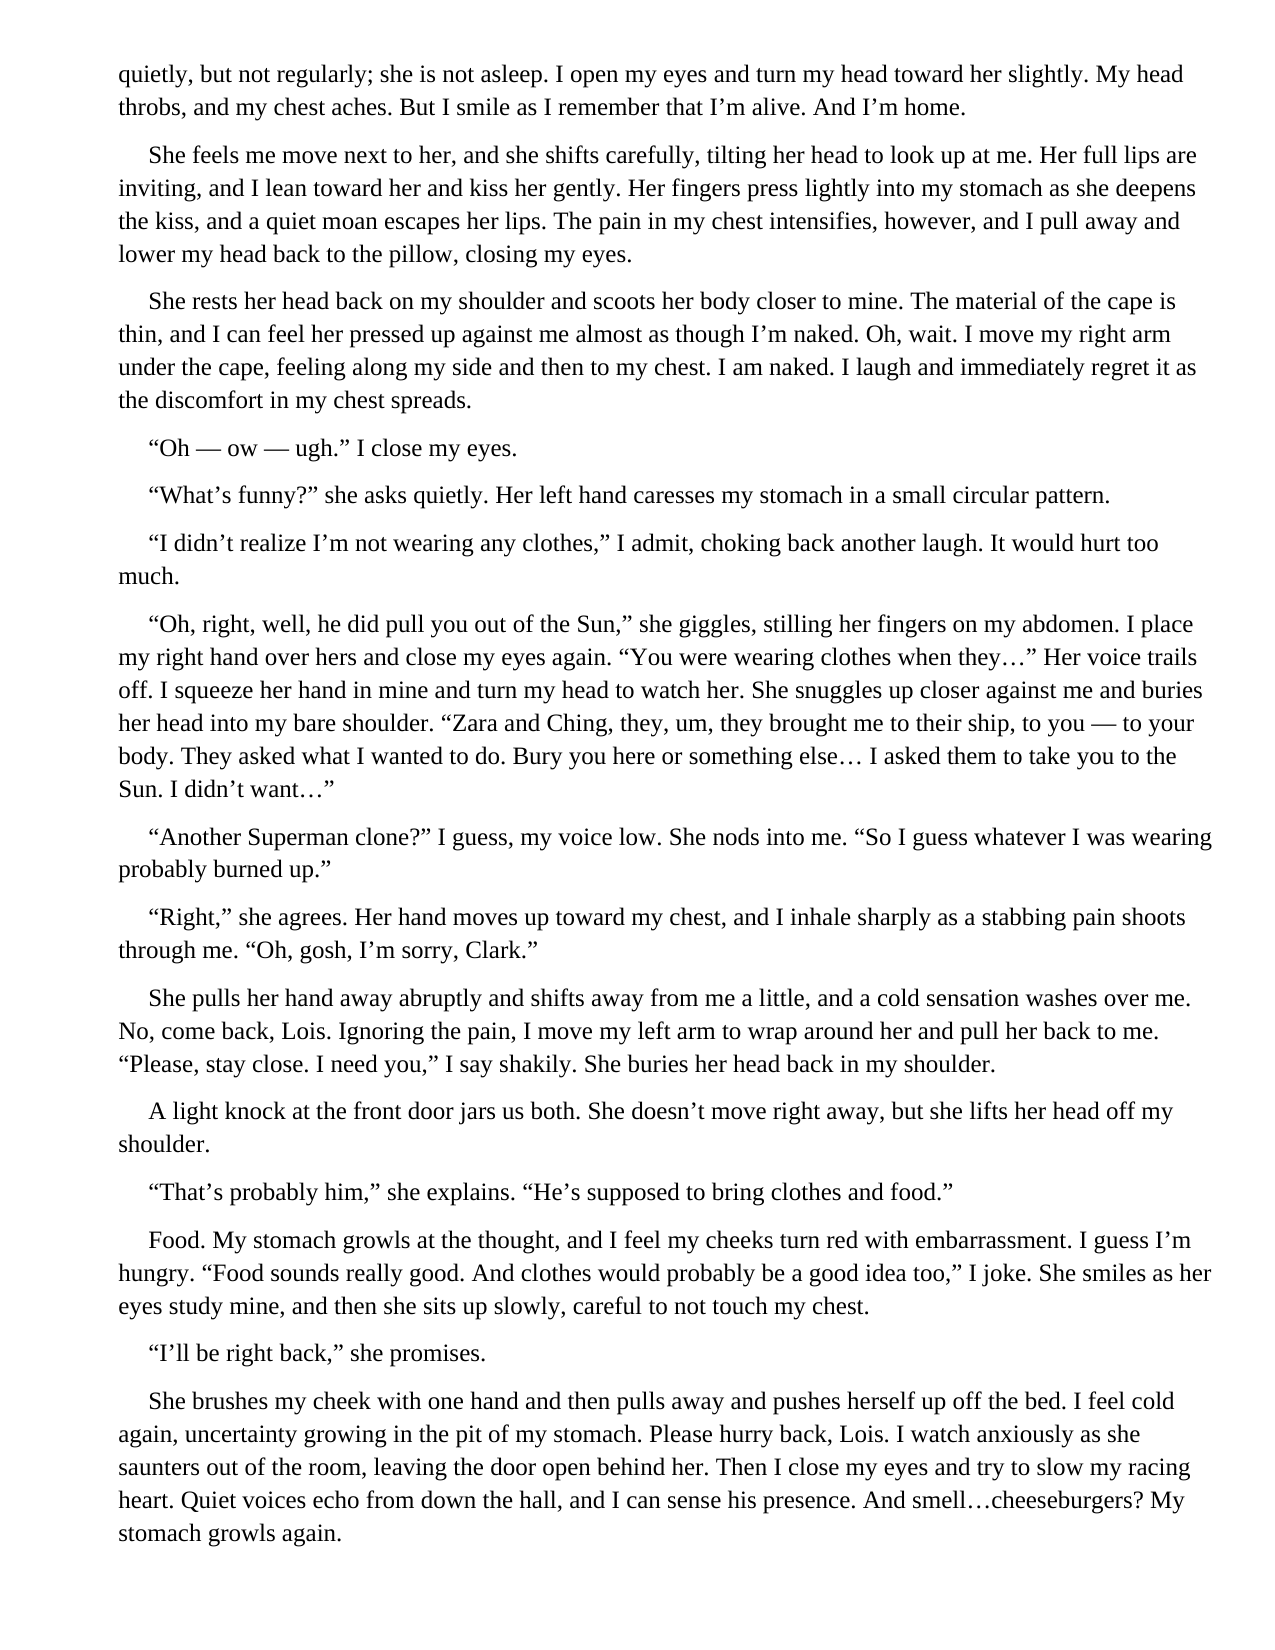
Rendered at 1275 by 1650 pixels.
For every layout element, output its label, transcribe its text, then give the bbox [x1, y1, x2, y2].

text quietly, but not regularly; she is not asleep. I open my eyes and turn my head toward her slightly. My head throbs, and my chest aches. But I smile as I remember that I’m alive. And I’m home. [118, 59, 1216, 121]
text She feels me move next to her, and she shifts carefully, tilting her head to look up at me. Her full lips are inviting, and I lean toward her and kiss her gently. Her fingers press lightly into my stomach as she deepens the kiss, and a quiet moan escapes her lips. The pain in my chest intensifies, however, and I pull away and lower my head back to the pillow, closing my eyes. [118, 140, 1216, 267]
text She brushes my cheek with one hand and then pulls away and pushes herself up off the bed. I feel cold again, uncertainty growing in the pit of my stomach. Please hurry back, Lois. I watch anxiously as she saunters out of the room, leaving the door open behind her. Then I close my eyes and try to slow my racing heart. Quiet voices echo from down the hall, and I can sense his presence. And smell…cheeseburgers? My stomach growls again. [118, 1386, 1216, 1547]
text A light knock at the front door jars us both. She doesn’t move right away, but she lifts her head off my shoulder. [118, 1096, 1216, 1158]
text “Right,” she agrees. Her hand moves up toward my chest, and I inhale sharply as a stabbing pain shoots through me. “Oh, gosh, I’m sorry, Clark.” [118, 902, 1216, 964]
text She pulls her hand away abruptly and shifts away from me a little, and a cold sensation washes over me. No, come back, Lois. Ignoring the pain, I move my left arm to wrap around her and pull her back to me. “Please, stay close. I need you,” I say shakily. She buries her head back in my shoulder. [118, 983, 1216, 1078]
text She rests her head back on my shoulder and scoots her body closer to mine. The material of the cape is thin, and I can feel her pressed up against me almost as though I’m naked. Oh, wait. I move my right arm under the cape, feeling along my side and then to my chest. I am naked. I laugh and immediately regret it as the discomfort in my chest spreads. [118, 286, 1216, 414]
text “I didn’t realize I’m not wearing any clothes,” I admit, choking back another laugh. It would hurt too much. [118, 528, 1216, 590]
text “Oh — ow — ugh.” I close my eyes. [118, 433, 1216, 462]
text “That’s probably him,” she explains. “He’s supposed to bring clothes and food.” [118, 1177, 1216, 1206]
text “I’ll be right back,” she promises. [118, 1338, 1216, 1367]
text Food. My stomach growls at the thought, and I feel my cheeks turn red with embarrassment. I guess I’m hungry. “Food sounds really good. And clothes would probably be a good idea too,” I joke. She smiles as her eyes study mine, and then she sits up slowly, careful to not touch my chest. [118, 1225, 1216, 1319]
text “Oh, right, well, he did pull you out of the Sun,” she giggles, stilling her fingers on my abdomen. I place my right hand over hers and close my eyes again. “You were wearing clothes when they…” Her voice trails off. I squeeze her hand in mine and turn my head to watch her. She snuggles up closer against me and buries her head into my bare shoulder. “Zara and Ching, they, um, they brought me to their ship, to you — to your body. They asked what I wanted to do. Bury you here or something else… I asked them to take you to the Sun. I didn’t want…” [118, 609, 1216, 803]
text “Another Superman clone?” I guess, my voice low. She nods into me. “So I guess whatever I was wearing probably burned up.” [118, 822, 1216, 883]
text “What’s funny?” she asks quietly. Her left hand caresses my stomach in a small circular pattern. [118, 481, 1216, 509]
